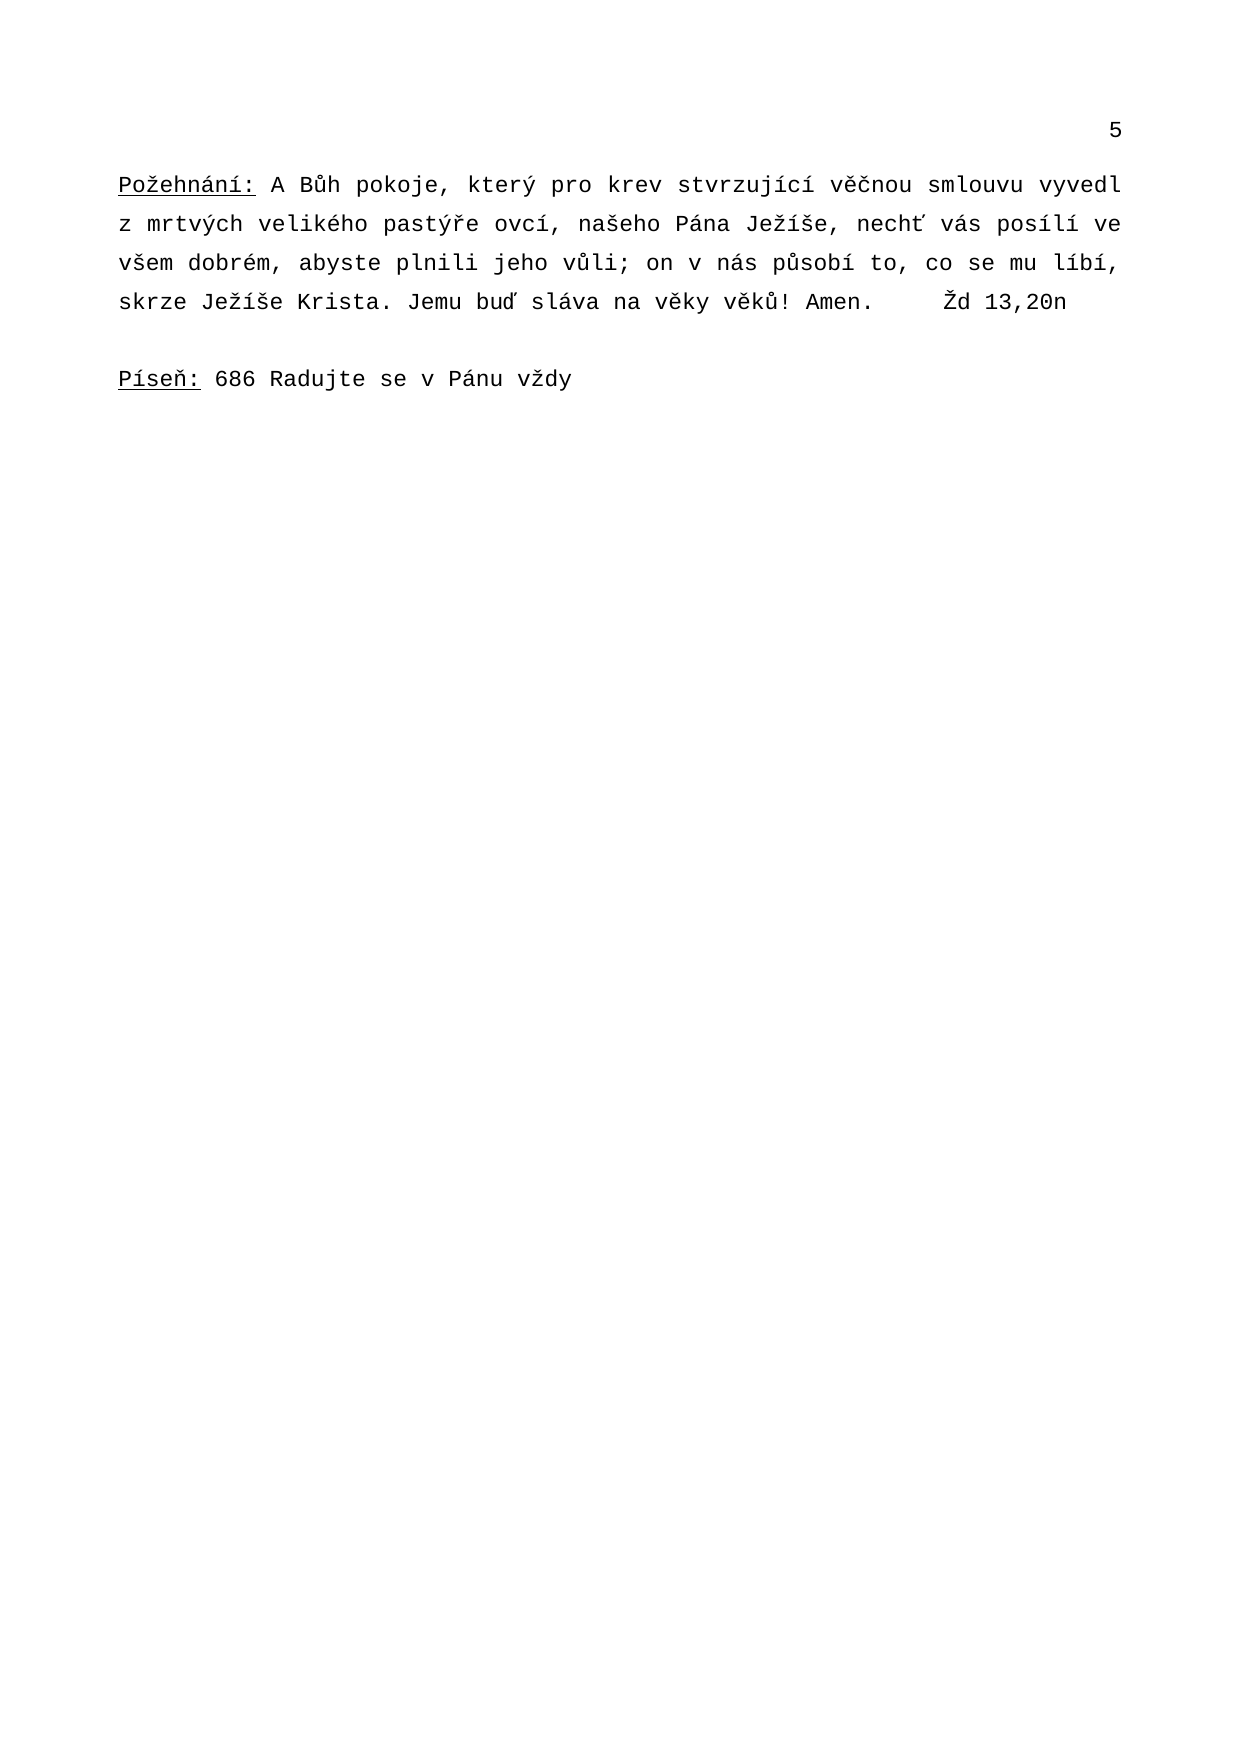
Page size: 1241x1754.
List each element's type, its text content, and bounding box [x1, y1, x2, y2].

text Požehnání: A Bůh pokoje, který pro krev stvrzující věčnou smlouvu vyvedl z mrtvých velikého pastýře ovcí, našeho Pána Ježíše, nechť vás posílí ve všem dobrém, abyste plnili jeho vůli; on v nás působí to, co se mu líbí, skrze Ježíše Krista. Jemu buď sláva na věky věků! Amen. Žd 13,20n [118, 173, 1122, 316]
text Píseň: 686 Radujte se v Pánu vždy [118, 368, 1122, 394]
